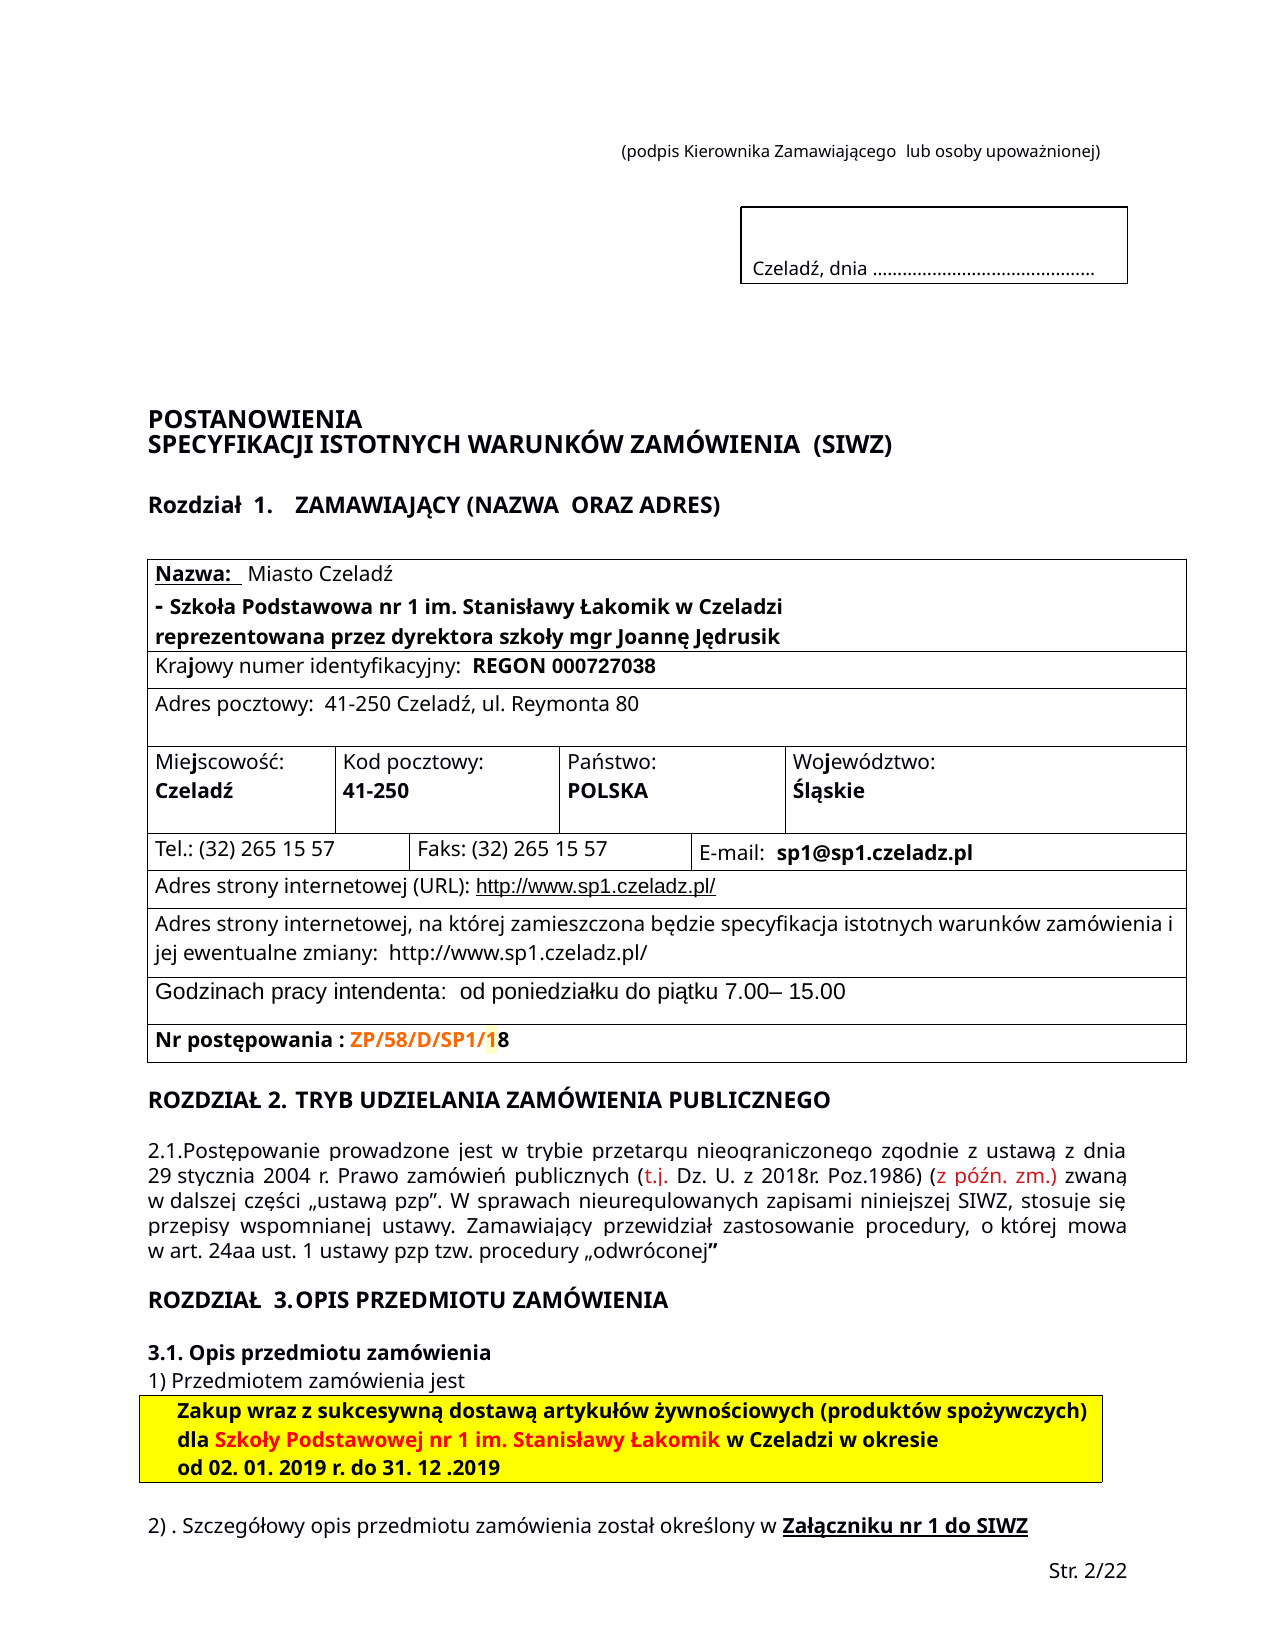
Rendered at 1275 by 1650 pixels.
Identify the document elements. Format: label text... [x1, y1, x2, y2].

text POSTANOWIENIA [148, 408, 1127, 433]
text Rozdział 3. Opis Przedmiotu Zamówienia [148, 1288, 1127, 1313]
text 3.1. Opis przedmiotu zamówienia [148, 1338, 1127, 1366]
table_cell E-mail: sp1@sp1.czeladz.pl [692, 834, 1186, 870]
text SPECYFIKACJI ISTOTNYCH WARUNKÓW ZAMÓWIENIA (SIWZ) [148, 433, 1127, 458]
text 2) . Szczegółowy opis przedmiotu zamówienia został określony w Załączniku nr 1 do SIWZ [148, 1511, 1127, 1539]
table_cell Adres strony internetowej (URL): http://www.sp1.czeladz.pl/ [148, 871, 1186, 908]
text Rozdział 2. Tryb udzielania Zamówienia Publicznego [148, 1088, 1127, 1113]
text 1) Przedmiotem zamówienia jest [148, 1366, 1127, 1395]
table_cell Państwo: POLSKA [560, 747, 785, 833]
table_header Zakup wraz z sukcesywną dostawą artykułów żywnościowych (produktów spożywczych) dla Szkoły Podstawowej nr 1 im. Stanisławy Łakomik w Czeladzi w okresie od 02. 01. 2019 r. do 31. 12 .2019 [140, 1396, 1102, 1482]
table_header Nazwa: Miasto Czeladź - Szkoła Podstawowa nr 1 im. Stanisławy Łakomik w Czeladzi reprezentowana przez dyrektora szkoły mgr Joannę Jędrusik [148, 560, 1186, 651]
table_cell Nr postępowania : ZP/58/D/SP1/18 [148, 1025, 1186, 1062]
table_cell Tel.: (32) 265 15 57 [148, 834, 409, 870]
table_cell Adres pocztowy: 41-250 Czeladź, ul. Reymonta 80 [148, 689, 1186, 746]
table_cell Adres strony internetowej, na której zamieszczona będzie specyfikacja istotnych warunków zamówienia i jej ewentualne zmiany: http://www.sp1.czeladz.pl/ [148, 909, 1186, 977]
text Rozdział 1. Zamawiający (Nazwa oraz adres) [148, 483, 1127, 521]
table_cell Krajowy numer identyfikacyjny: REGON 000727038 [148, 652, 1186, 688]
table_cell Kod pocztowy: 41-250 [336, 747, 559, 833]
table_cell Województwo: Śląskie [786, 747, 1186, 833]
text 2.1.Postępowanie prowadzone jest w trybie przetargu nieograniczonego zgodnie z ustawą z dnia 29 stycznia 2004 r. Prawo zamówień publicznych (t.j. Dz. U. z 2018r. Poz.1986) (z późn. zm.) zwaną w dalszej części „ustawą pzp”. W sprawach nieuregulowanych zapisami niniejszej SIWZ, stosuje się przepisy wspomnianej ustawy. Zamawiający przewidział zastosowanie procedury, o której mowa w art. 24aa ust. 1 ustawy pzp tzw. procedury „odwróconej” [148, 1138, 1127, 1263]
table_cell Miejscowość: Czeladź [148, 747, 335, 833]
table_header Czeladź, dnia ……………………………………… [742, 208, 1127, 283]
table_cell Faks: (32) 265 15 57 [410, 834, 691, 870]
table_cell Godzinach pracy intendenta: od poniedziałku do piątku 7.00– 15.00 [148, 978, 1186, 1024]
text (podpis Kierownika Zamawiającego lub osoby upoważnionej) [148, 137, 1127, 162]
